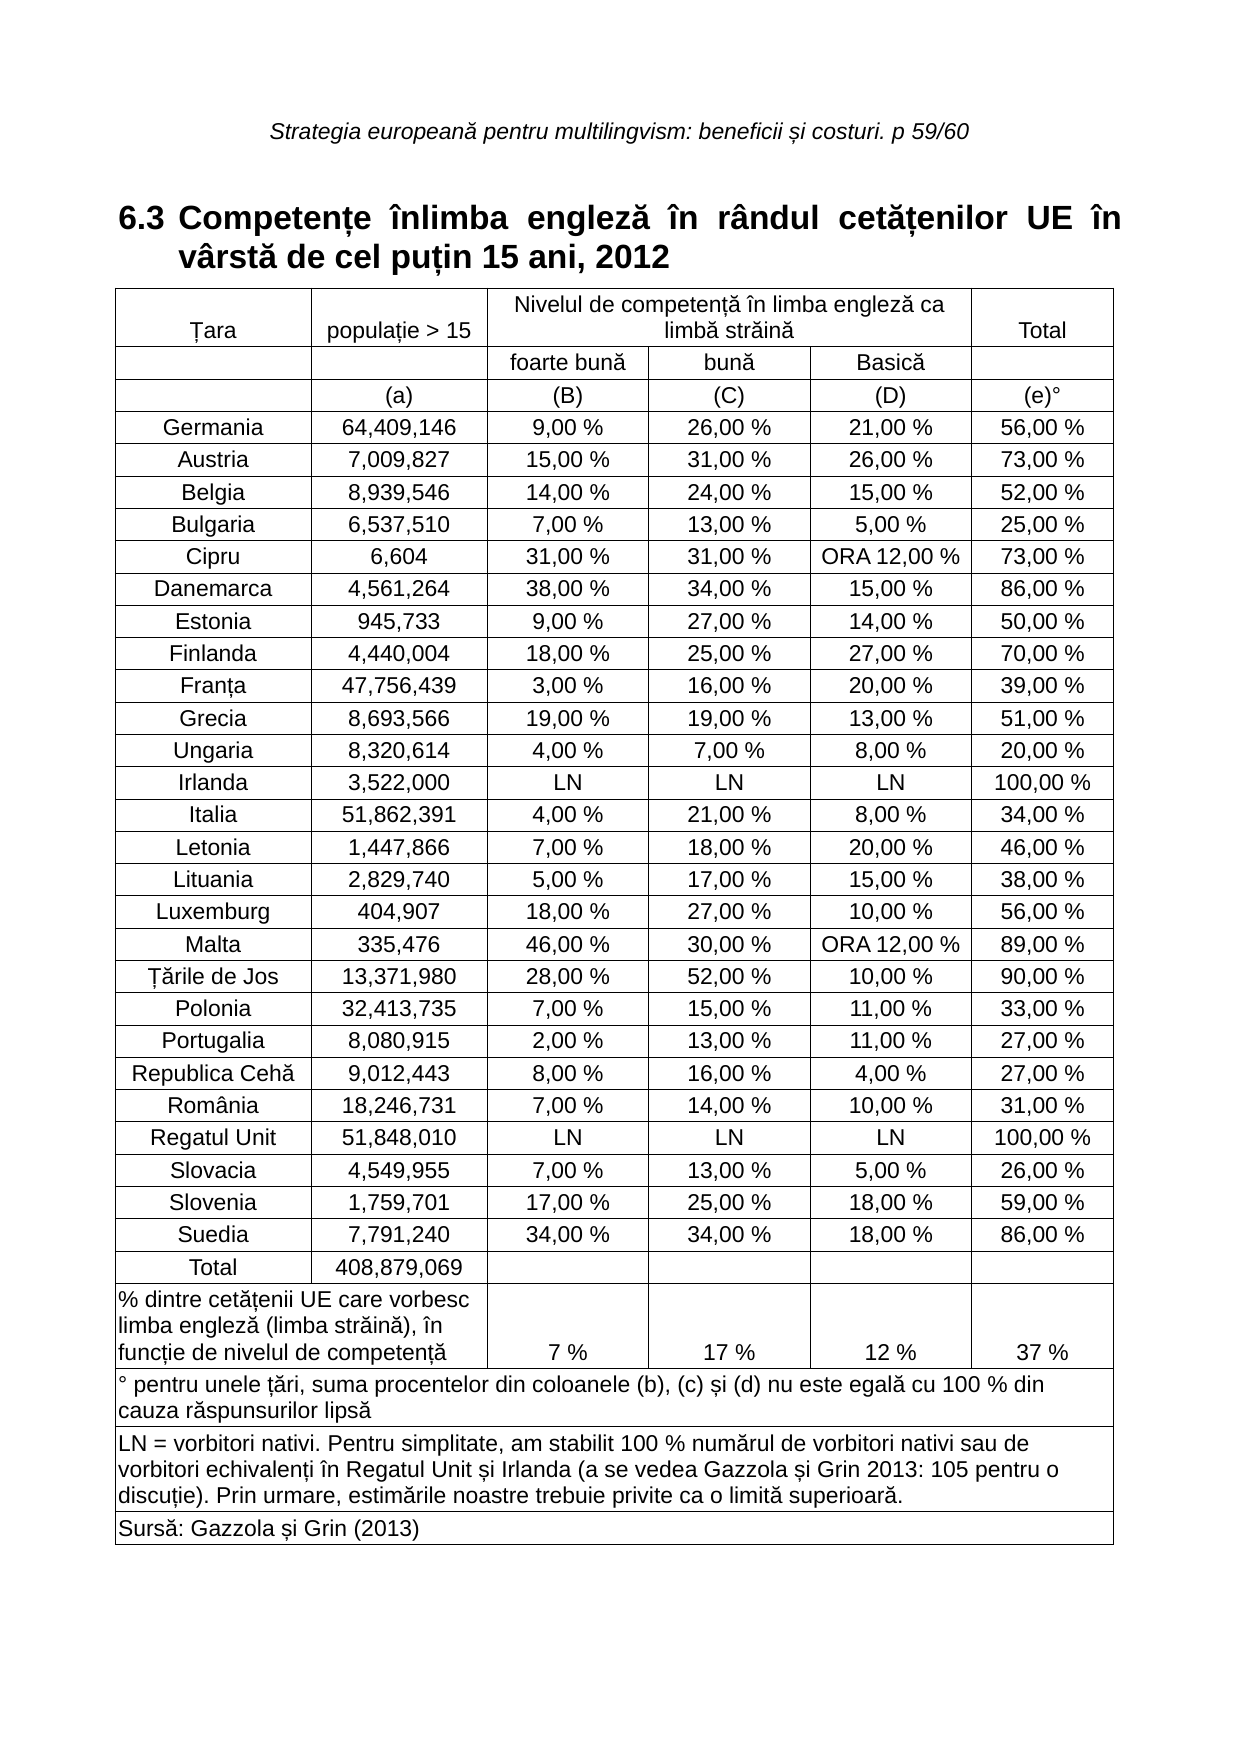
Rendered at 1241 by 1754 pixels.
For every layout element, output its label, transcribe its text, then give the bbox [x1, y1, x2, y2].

table_cell 11,00 % [811, 1026, 971, 1057]
table_cell 2,00 % [488, 1026, 648, 1057]
table_cell Luxemburg [116, 896, 311, 928]
table_cell 86,00 % [972, 574, 1113, 605]
table_cell 408 879 069 [312, 1252, 487, 1283]
table_cell 7,00 % [488, 832, 648, 863]
table_cell 59,00 % [972, 1187, 1113, 1218]
table_cell 73,00 % [972, 444, 1113, 476]
table_cell Danemarca [116, 574, 311, 605]
table_cell (B) [488, 380, 648, 411]
table_cell 21,00 % [649, 800, 810, 831]
table_cell 20,00 % [811, 832, 971, 863]
table_cell (C) [649, 380, 810, 411]
table_cell [488, 1252, 648, 1283]
table_cell 9 012 443 [312, 1058, 487, 1089]
table_cell 4 549 955 [312, 1155, 487, 1186]
table_cell 15,00 % [488, 444, 648, 476]
table_cell 34,00 % [649, 574, 810, 605]
table_cell (D) [811, 380, 971, 411]
table_cell 8,00 % [488, 1058, 648, 1089]
table_cell 1 447 866 [312, 832, 487, 863]
table_cell 64 409 146 [312, 412, 487, 443]
table_cell 31,00 % [972, 1090, 1113, 1121]
table_header Total [972, 289, 1113, 346]
table_cell Finlanda [116, 638, 311, 669]
table_cell 20,00 % [811, 670, 971, 702]
table_cell 8 939 546 [312, 477, 487, 508]
table_cell 18 246 731 [312, 1090, 487, 1121]
table_cell LN [811, 1122, 971, 1154]
table_cell 4,00 % [488, 735, 648, 766]
table_cell 20,00 % [972, 735, 1113, 766]
table_cell LN = vorbitori nativi. Pentru simplitate, am stabilit 100 % numărul de vorbitori nativi sau de vorbitori echivalenți în Regatul Unit și Irlanda (a se vedea Gazzola și Grin 2013: 105 pentru o discuție). Prin urmare, estimările noastre trebuie privite ca o limită superioară. [116, 1427, 1113, 1511]
table_cell 2 829 740 [312, 864, 487, 895]
table_cell Polonia [116, 993, 311, 1024]
table_cell 90,00 % [972, 961, 1113, 992]
table_cell 5,00 % [811, 1155, 971, 1186]
table_cell Total [116, 1252, 311, 1283]
table_cell 4,00 % [488, 800, 648, 831]
table_cell 15,00 % [811, 574, 971, 605]
table_cell Italia [116, 800, 311, 831]
table_cell 32 413 735 [312, 993, 487, 1024]
table_cell 50,00 % [972, 606, 1113, 637]
table_cell 30,00 % [649, 929, 810, 960]
table_cell 46,00 % [972, 832, 1113, 863]
table_cell [972, 1252, 1113, 1283]
table_cell 18,00 % [488, 896, 648, 928]
table_cell 14,00 % [488, 477, 648, 508]
table_cell 7,00 % [488, 1155, 648, 1186]
table_cell [972, 347, 1113, 379]
table_cell 100,00 % [972, 767, 1113, 798]
table_cell 19,00 % [649, 703, 810, 734]
table_cell [116, 347, 311, 379]
table_cell 5,00 % [811, 509, 971, 540]
table_cell 56,00 % [972, 412, 1113, 443]
table_cell 6 604 [312, 541, 487, 572]
table_cell ORA 12,00 % [811, 929, 971, 960]
table_cell 51 862 391 [312, 800, 487, 831]
table_cell 38,00 % [972, 864, 1113, 895]
table_cell Malta [116, 929, 311, 960]
table_cell 3 522 000 [312, 767, 487, 798]
table_cell [312, 347, 487, 379]
table_cell 11,00 % [811, 993, 971, 1024]
table_cell 13,00 % [649, 1026, 810, 1057]
table_cell 27,00 % [649, 606, 810, 637]
table_cell 70,00 % [972, 638, 1113, 669]
table_cell 100,00 % [972, 1122, 1113, 1154]
table_cell Regatul Unit [116, 1122, 311, 1154]
table_cell 13 371 980 [312, 961, 487, 992]
table_header Nivelul de competență în limba engleză ca limbă străină [488, 289, 971, 346]
table_cell Slovenia [116, 1187, 311, 1218]
table_cell 3,00 % [488, 670, 648, 702]
table_cell 8,00 % [811, 735, 971, 766]
table_cell 31,00 % [488, 541, 648, 572]
table_cell 21,00 % [811, 412, 971, 443]
table_cell 13,00 % [811, 703, 971, 734]
table_cell 13,00 % [649, 1155, 810, 1186]
table_cell LN [488, 1122, 648, 1154]
subtitle Competențe înlimba engleză în rândul cetățenilor UE în vârstă de cel puțin 15 ani, 2012 [118, 198, 1122, 275]
table_cell 4 440 004 [312, 638, 487, 669]
table_cell bună [649, 347, 810, 379]
table_cell Slovacia [116, 1155, 311, 1186]
table_cell 37 % [972, 1284, 1113, 1368]
table_header Țara [116, 289, 311, 346]
table_cell 5,00 % [488, 864, 648, 895]
table_cell 18,00 % [649, 832, 810, 863]
table_cell LN [649, 767, 810, 798]
table_cell 404 907 [312, 896, 487, 928]
table_cell Lituania [116, 864, 311, 895]
table_cell [811, 1252, 971, 1283]
table_cell 31,00 % [649, 541, 810, 572]
table_cell 38,00 % [488, 574, 648, 605]
table_cell 10,00 % [811, 1090, 971, 1121]
table_cell [116, 380, 311, 411]
table_cell 7 009 827 [312, 444, 487, 476]
table_cell 31,00 % [649, 444, 810, 476]
table_cell 18,00 % [488, 638, 648, 669]
table_cell Letonia [116, 832, 311, 863]
table_cell 10,00 % [811, 896, 971, 928]
table_cell Cipru [116, 541, 311, 572]
table_cell 26,00 % [972, 1155, 1113, 1186]
table_cell 27,00 % [972, 1026, 1113, 1057]
table_cell Franța [116, 670, 311, 702]
table_cell 335 476 [312, 929, 487, 960]
table_cell 15,00 % [811, 864, 971, 895]
table_cell Belgia [116, 477, 311, 508]
table_cell Irlanda [116, 767, 311, 798]
table_cell 7 791 240 [312, 1219, 487, 1251]
table_cell ° pentru unele țări, suma procentelor din coloanele (b), (c) și (d) nu este egală cu 100 % din cauza răspunsurilor lipsă [116, 1369, 1113, 1426]
table_cell 945 733 [312, 606, 487, 637]
table_cell 14,00 % [649, 1090, 810, 1121]
table_cell 16,00 % [649, 670, 810, 702]
table_cell 17 % [649, 1284, 810, 1368]
table_cell foarte bună [488, 347, 648, 379]
table_cell 51,00 % [972, 703, 1113, 734]
table_cell 16,00 % [649, 1058, 810, 1089]
table_cell 73,00 % [972, 541, 1113, 572]
table_cell 52,00 % [649, 961, 810, 992]
table_cell 8 320 614 [312, 735, 487, 766]
table_cell 27,00 % [649, 896, 810, 928]
table_cell 7,00 % [488, 509, 648, 540]
table_cell 47 756 439 [312, 670, 487, 702]
table_cell Austria [116, 444, 311, 476]
table_cell (a) [312, 380, 487, 411]
table_cell 25,00 % [649, 1187, 810, 1218]
table_cell 4 561 264 [312, 574, 487, 605]
table_cell 25,00 % [649, 638, 810, 669]
table_cell 7,00 % [488, 1090, 648, 1121]
table_cell 12 % [811, 1284, 971, 1368]
table_cell Republica Cehă [116, 1058, 311, 1089]
table_cell Țările de Jos [116, 961, 311, 992]
table_cell 56,00 % [972, 896, 1113, 928]
table_cell 33,00 % [972, 993, 1113, 1024]
table_cell 15,00 % [649, 993, 810, 1024]
table_cell Bulgaria [116, 509, 311, 540]
table_cell 7,00 % [488, 993, 648, 1024]
table_cell 17,00 % [488, 1187, 648, 1218]
table_cell 7,00 % [649, 735, 810, 766]
table_cell 18,00 % [811, 1187, 971, 1218]
table_cell (e)° [972, 380, 1113, 411]
table_cell 51 848 010 [312, 1122, 487, 1154]
table_cell 19,00 % [488, 703, 648, 734]
table_cell 27,00 % [811, 638, 971, 669]
table_cell 9,00 % [488, 412, 648, 443]
table_cell 4,00 % [811, 1058, 971, 1089]
table_cell 13,00 % [649, 509, 810, 540]
table_cell 26,00 % [811, 444, 971, 476]
table_cell 27,00 % [972, 1058, 1113, 1089]
table_header populație > 15 [312, 289, 487, 346]
table_cell ORA 12,00 % [811, 541, 971, 572]
table_cell România [116, 1090, 311, 1121]
table_cell 14,00 % [811, 606, 971, 637]
table_cell 8 080 915 [312, 1026, 487, 1057]
table_cell 34,00 % [972, 800, 1113, 831]
table_cell 34,00 % [649, 1219, 810, 1251]
table_cell 1 759 701 [312, 1187, 487, 1218]
table_cell 26,00 % [649, 412, 810, 443]
table_cell [649, 1252, 810, 1283]
table_cell 6 537 510 [312, 509, 487, 540]
table_cell Grecia [116, 703, 311, 734]
table_cell Estonia [116, 606, 311, 637]
table_cell 28,00 % [488, 961, 648, 992]
table_cell 46,00 % [488, 929, 648, 960]
table_cell 52,00 % [972, 477, 1113, 508]
table_cell 25,00 % [972, 509, 1113, 540]
table_cell 10,00 % [811, 961, 971, 992]
table_cell Ungaria [116, 735, 311, 766]
table_cell Germania [116, 412, 311, 443]
table_cell 24,00 % [649, 477, 810, 508]
table_cell 9,00 % [488, 606, 648, 637]
table_cell Basică [811, 347, 971, 379]
table_cell LN [488, 767, 648, 798]
table_cell Portugalia [116, 1026, 311, 1057]
table_cell 8 693 566 [312, 703, 487, 734]
table_cell 18,00 % [811, 1219, 971, 1251]
table_cell 7 % [488, 1284, 648, 1368]
table_cell 15,00 % [811, 477, 971, 508]
table_cell 39,00 % [972, 670, 1113, 702]
table_cell 8,00 % [811, 800, 971, 831]
table_cell 34,00 % [488, 1219, 648, 1251]
table_cell 86,00 % [972, 1219, 1113, 1251]
table_cell Suedia [116, 1219, 311, 1251]
table_cell LN [649, 1122, 810, 1154]
table_cell Sursă: Gazzola și Grin (2013) [116, 1512, 1113, 1544]
table_cell LN [811, 767, 971, 798]
table_cell 17,00 % [649, 864, 810, 895]
table_cell % dintre cetățenii UE care vorbesc limba engleză (limba străină), în funcție de nivelul de competență [116, 1284, 487, 1368]
table_cell 89,00 % [972, 929, 1113, 960]
